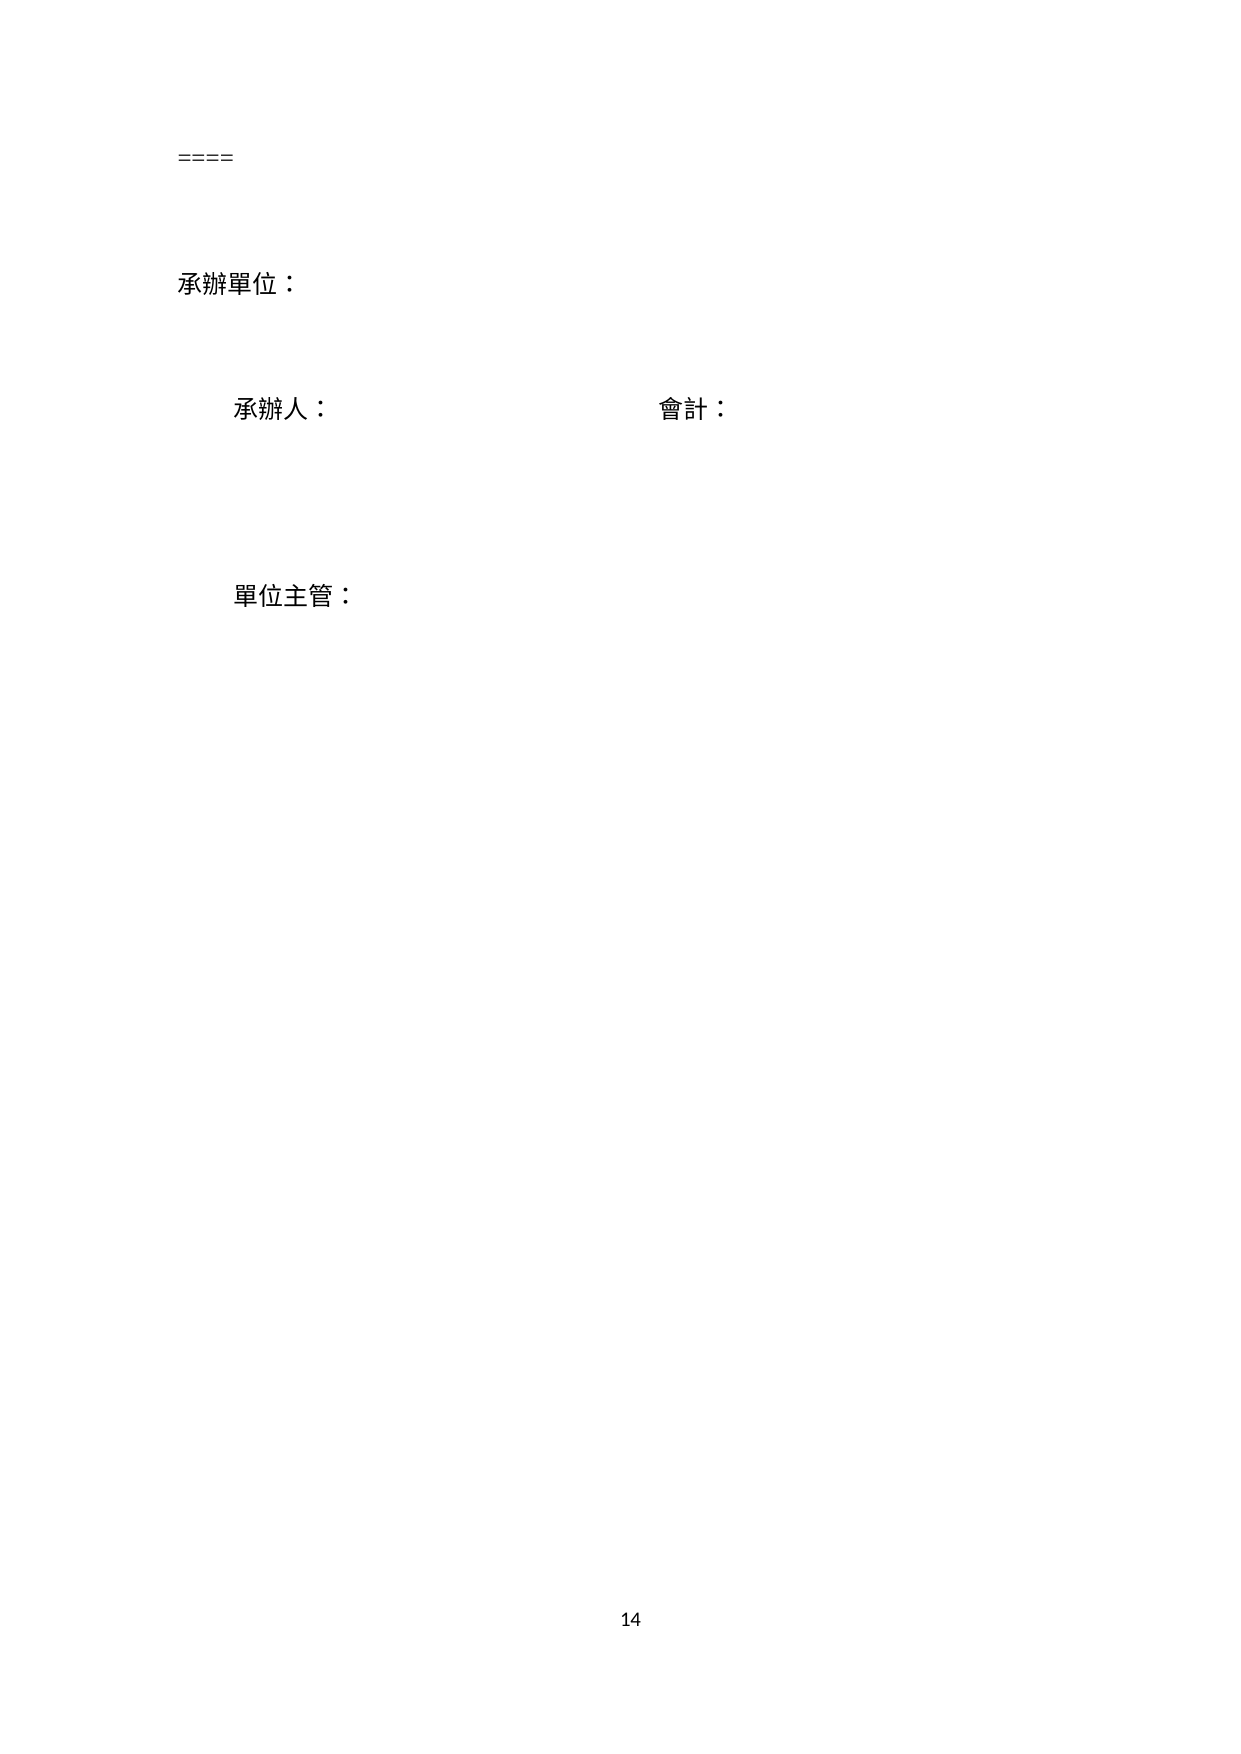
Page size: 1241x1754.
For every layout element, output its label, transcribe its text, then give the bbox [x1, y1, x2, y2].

text 承辦單位： [177, 241, 1092, 303]
text ==== [177, 116, 1092, 178]
text 承辦人： 會計： [177, 366, 1092, 428]
text 單位主管： [177, 553, 1092, 616]
